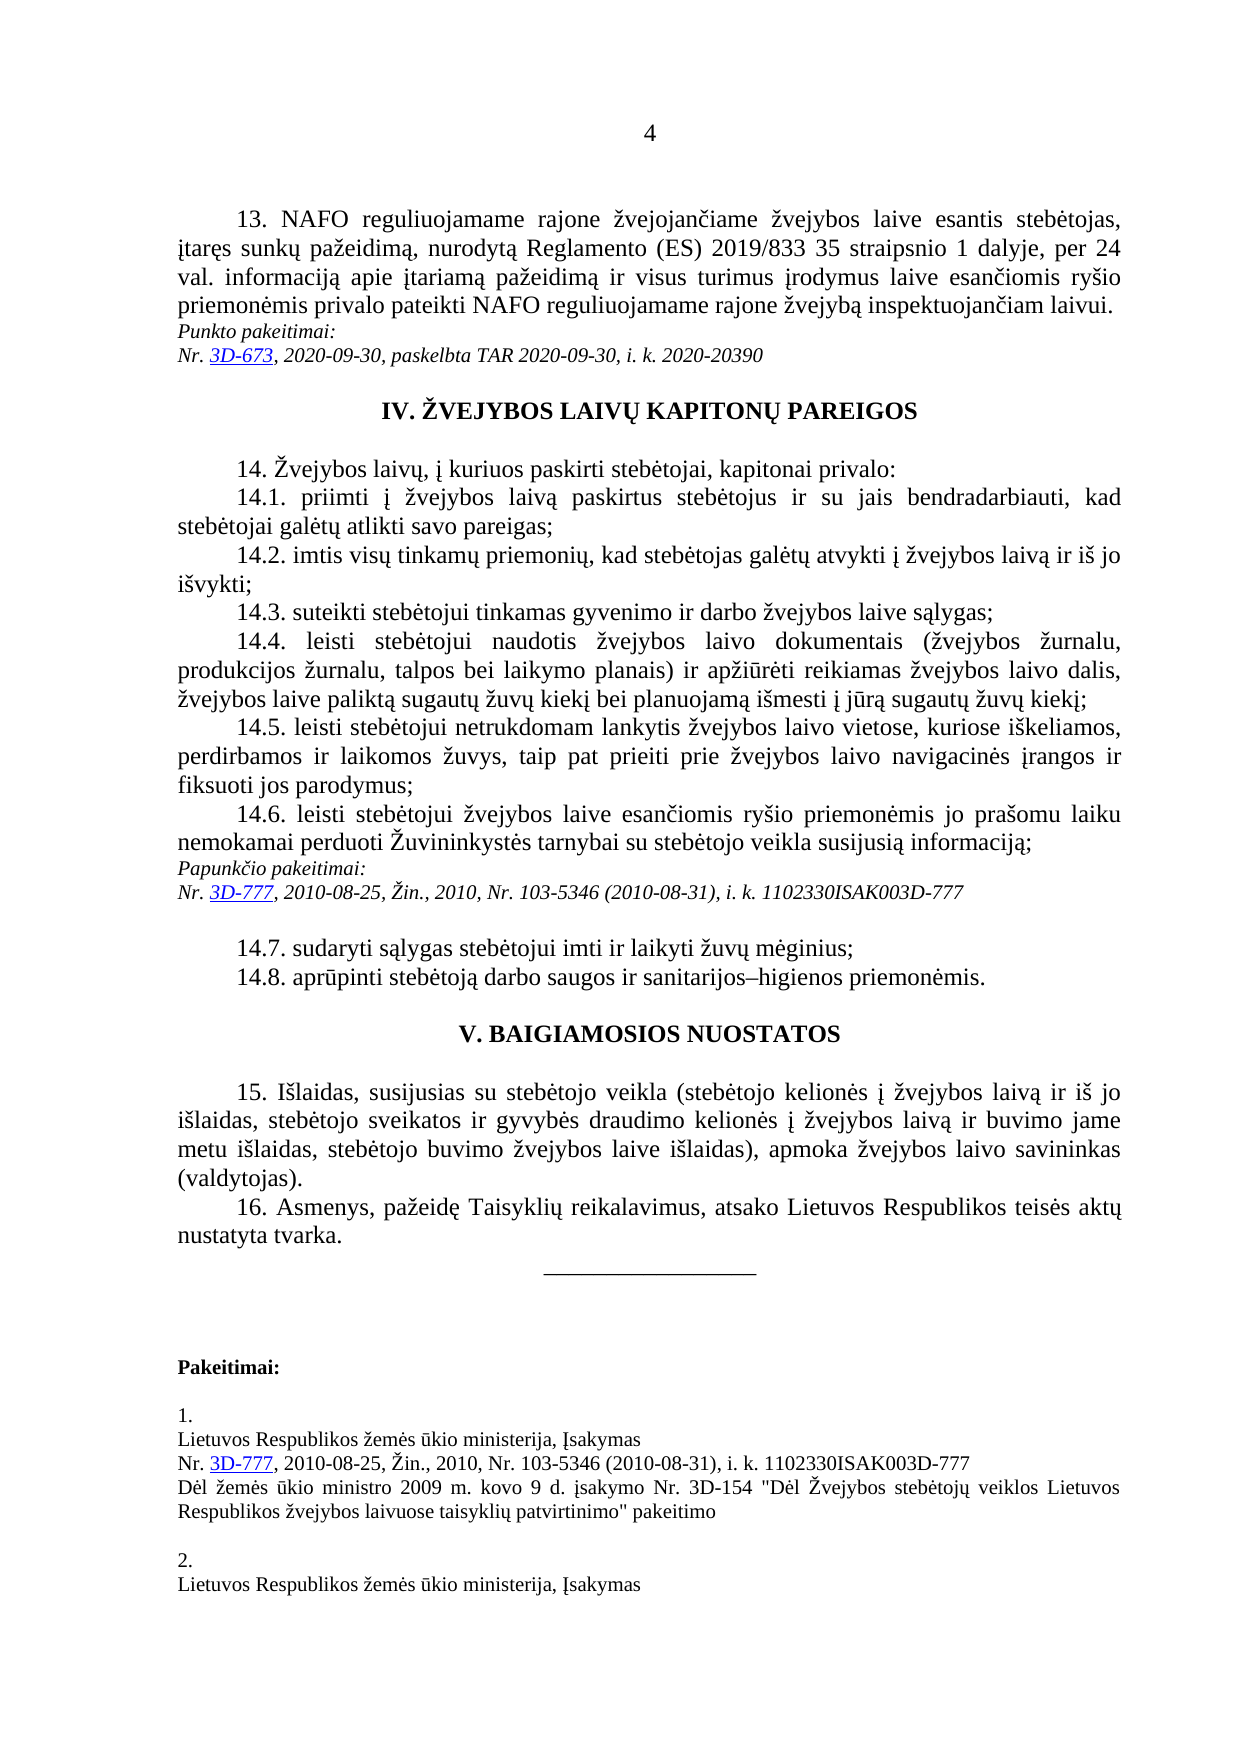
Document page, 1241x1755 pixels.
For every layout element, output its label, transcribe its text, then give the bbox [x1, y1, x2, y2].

text 1. [177, 1403, 1122, 1427]
text Punkto pakeitimai: [177, 319, 1122, 343]
text 14.4. leisti stebėtojui naudotis žvejybos laivo dokumentais (žvejybos žurnalu, produkcijos žurnalu, talpos bei laikymo planais) ir apžiūrėti reikiamas žvejybos laivo dalis, žvejybos laive paliktą sugautų žuvų kiekį bei planuojamą išmesti į jūrą sugautų žuvų kiekį; [177, 626, 1122, 712]
text Papunkčio pakeitimai: [177, 856, 1122, 880]
text Lietuvos Respublikos žemės ūkio ministerija, Įsakymas [177, 1427, 1122, 1451]
text 15. Išlaidas, susijusias su stebėtojo veikla (stebėtojo kelionės į žvejybos laivą ir iš jo išlaidas, stebėtojo sveikatos ir gyvybės draudimo kelionės į žvejybos laivą ir buvimo jame metu išlaidas, stebėtojo buvimo žvejybos laive išlaidas), apmoka žvejybos laivo savininkas (valdytojas). [177, 1077, 1122, 1192]
text 14.5. leisti stebėtojui netrukdomam lankytis žvejybos laivo vietose, kuriose iškeliamos, perdirbamos ir laikomos žuvys, taip pat prieiti prie žvejybos laivo navigacinės įrangos ir fiksuoti jos parodymus; [177, 712, 1122, 799]
text Nr. 3D-777, 2010-08-25, Žin., 2010, Nr. 103-5346 (2010-08-31), i. k. 1102330ISAK003D-777 [177, 880, 1122, 904]
text Nr. 3D-673, 2020-09-30, paskelbta TAR 2020-09-30, i. k. 2020-20390 [177, 343, 1122, 367]
text 14.6. leisti stebėtojui žvejybos laive esančiomis ryšio priemonėmis jo prašomu laiku nemokamai perduoti Žuvininkystės tarnybai su stebėtojo veikla susijusią informaciją; [177, 799, 1122, 856]
text 14. Žvejybos laivų, į kuriuos paskirti stebėtojai, kapitonai privalo: [177, 454, 1122, 482]
text 14.7. sudaryti sąlygas stebėtojui imti ir laikyti žuvų mėginius; [177, 933, 1122, 962]
text _________________ [177, 1249, 1122, 1278]
text IV. ŽVEJYBOS LAIVŲ KAPITONŲ PAREIGOS [177, 396, 1122, 425]
text 16. Asmenys, pažeidę Taisyklių reikalavimus, atsako Lietuvos Respublikos teisės aktų nustatyta tvarka. [177, 1192, 1122, 1249]
text 14.1. priimti į žvejybos laivą paskirtus stebėtojus ir su jais bendradarbiauti, kad stebėtojai galėtų atlikti savo pareigas; [177, 482, 1122, 540]
text Nr. 3D-777, 2010-08-25, Žin., 2010, Nr. 103-5346 (2010-08-31), i. k. 1102330ISAK003D-777 [177, 1451, 1122, 1475]
text 14.8. aprūpinti stebėtoją darbo saugos ir sanitarijos–higienos priemonėmis. [177, 962, 1122, 991]
text 13. NAFO reguliuojamame rajone žvejojančiame žvejybos laive esantis stebėtojas, įtaręs sunkų pažeidimą, nurodytą Reglamento (ES) 2019/833 35 straipsnio 1 dalyje, per 24 val. informaciją apie įtariamą pažeidimą ir visus turimus įrodymus laive esančiomis ryšio priemonėmis privalo pateikti NAFO reguliuojamame rajone žvejybą inspektuojančiam laivui. [177, 204, 1122, 319]
text 14.3. suteikti stebėtojui tinkamas gyvenimo ir darbo žvejybos laive sąlygas; [177, 597, 1122, 626]
text Pakeitimai: [177, 1355, 1122, 1379]
text Lietuvos Respublikos žemės ūkio ministerija, Įsakymas [177, 1572, 1122, 1596]
text 14.2. imtis visų tinkamų priemonių, kad stebėtojas galėtų atvykti į žvejybos laivą ir iš jo išvykti; [177, 540, 1122, 597]
text 2. [177, 1547, 1122, 1572]
text Dėl žemės ūkio ministro 2009 m. kovo 9 d. įsakymo Nr. 3D-154 "Dėl Žvejybos stebėtojų veiklos Lietuvos Respublikos žvejybos laivuose taisyklių patvirtinimo" pakeitimo [177, 1475, 1122, 1523]
text V. BAIGIAMOSIOS NUOSTATOS [177, 1019, 1122, 1048]
